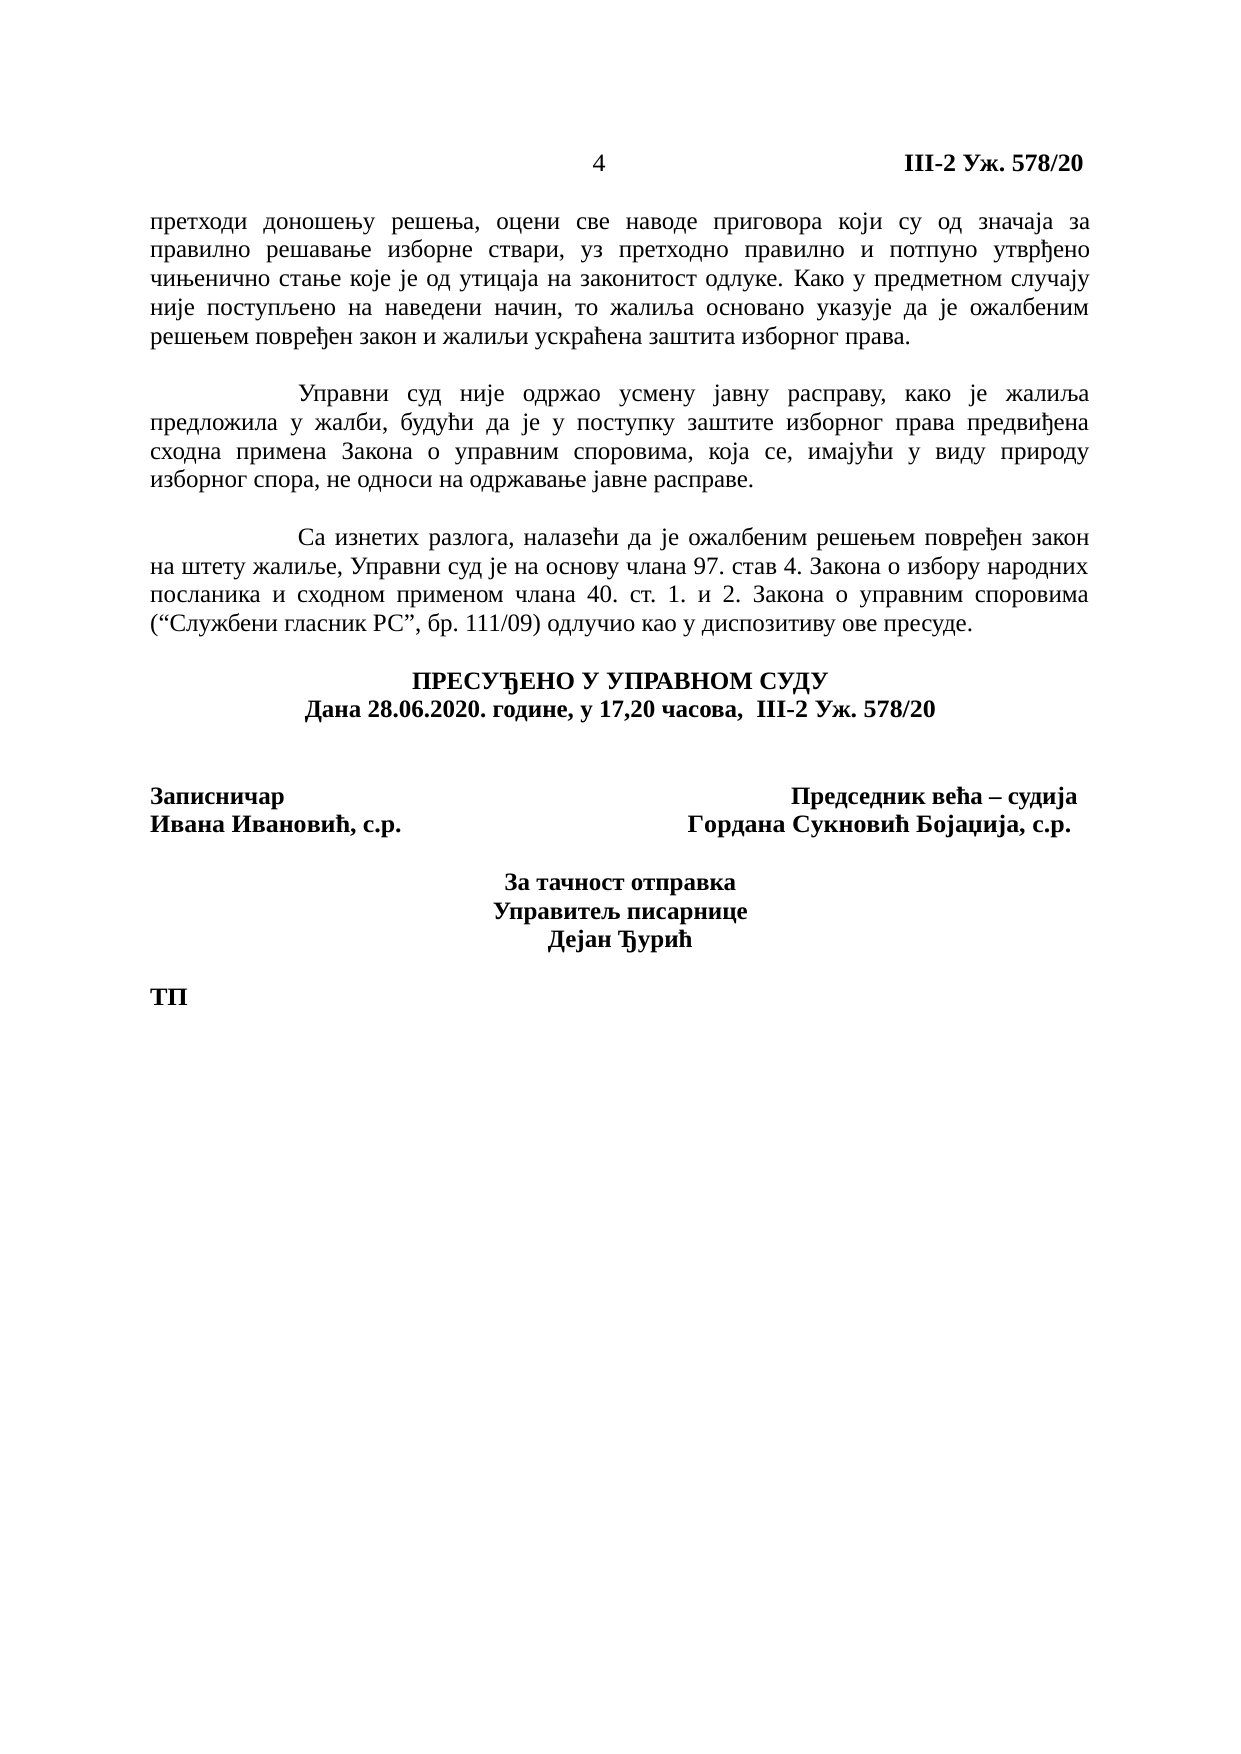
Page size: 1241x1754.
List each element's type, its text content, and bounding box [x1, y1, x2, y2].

text Ивана Ивановић, с.р. Гордана Сукновић Бојаџија, с.р. [150, 809, 1090, 838]
text ПРЕСУЂЕНО У УПРАВНОМ СУДУ [150, 666, 1090, 694]
text Управни суд није одржао усмену јавну расправу, како је жалиља предложила у жалби, будући да је у поступку заштите изборног права предвиђена сходна примена Закона о управним споровима, која се, имајући у виду природу изборног спора, не односи на одржавање јавне расправе. [150, 378, 1090, 493]
text Управитељ писарнице [150, 896, 1090, 924]
text Дејан Ђурић [150, 924, 1090, 953]
text За тачност отправка [150, 867, 1090, 896]
text ТП [150, 982, 1090, 1011]
text претходи доношењу решења, оцени све наводе приговора који су од значаја за правилно решавање изборне ствари, уз претходно правилно и потпуно утврђено чињенично стање које је од утицаја на законитост одлуке. Како у предметном случају није поступљено на наведени начин, то жалиља основано указује да је ожалбеним решењем повређен закон и жалиљи ускраћена заштита изборног права. [150, 206, 1090, 349]
text Записничар Председник већа – судија [150, 781, 1090, 809]
text Дана 28.06.2020. године, у 17,20 часова, III-2 Уж. 578/20 [150, 694, 1090, 723]
text Са изнетих разлога, налазећи да је ожалбеним решењем повређен закон на штету жалиље, Управни суд је на основу члана 97. став 4. Закона о избору народних посланика и сходном применом члана 40. ст. 1. и 2. Закона о управним споровима (“Службени гласник РС”, бр. 111/09) одлучио као у диспозитиву ове пресуде. [150, 522, 1090, 637]
